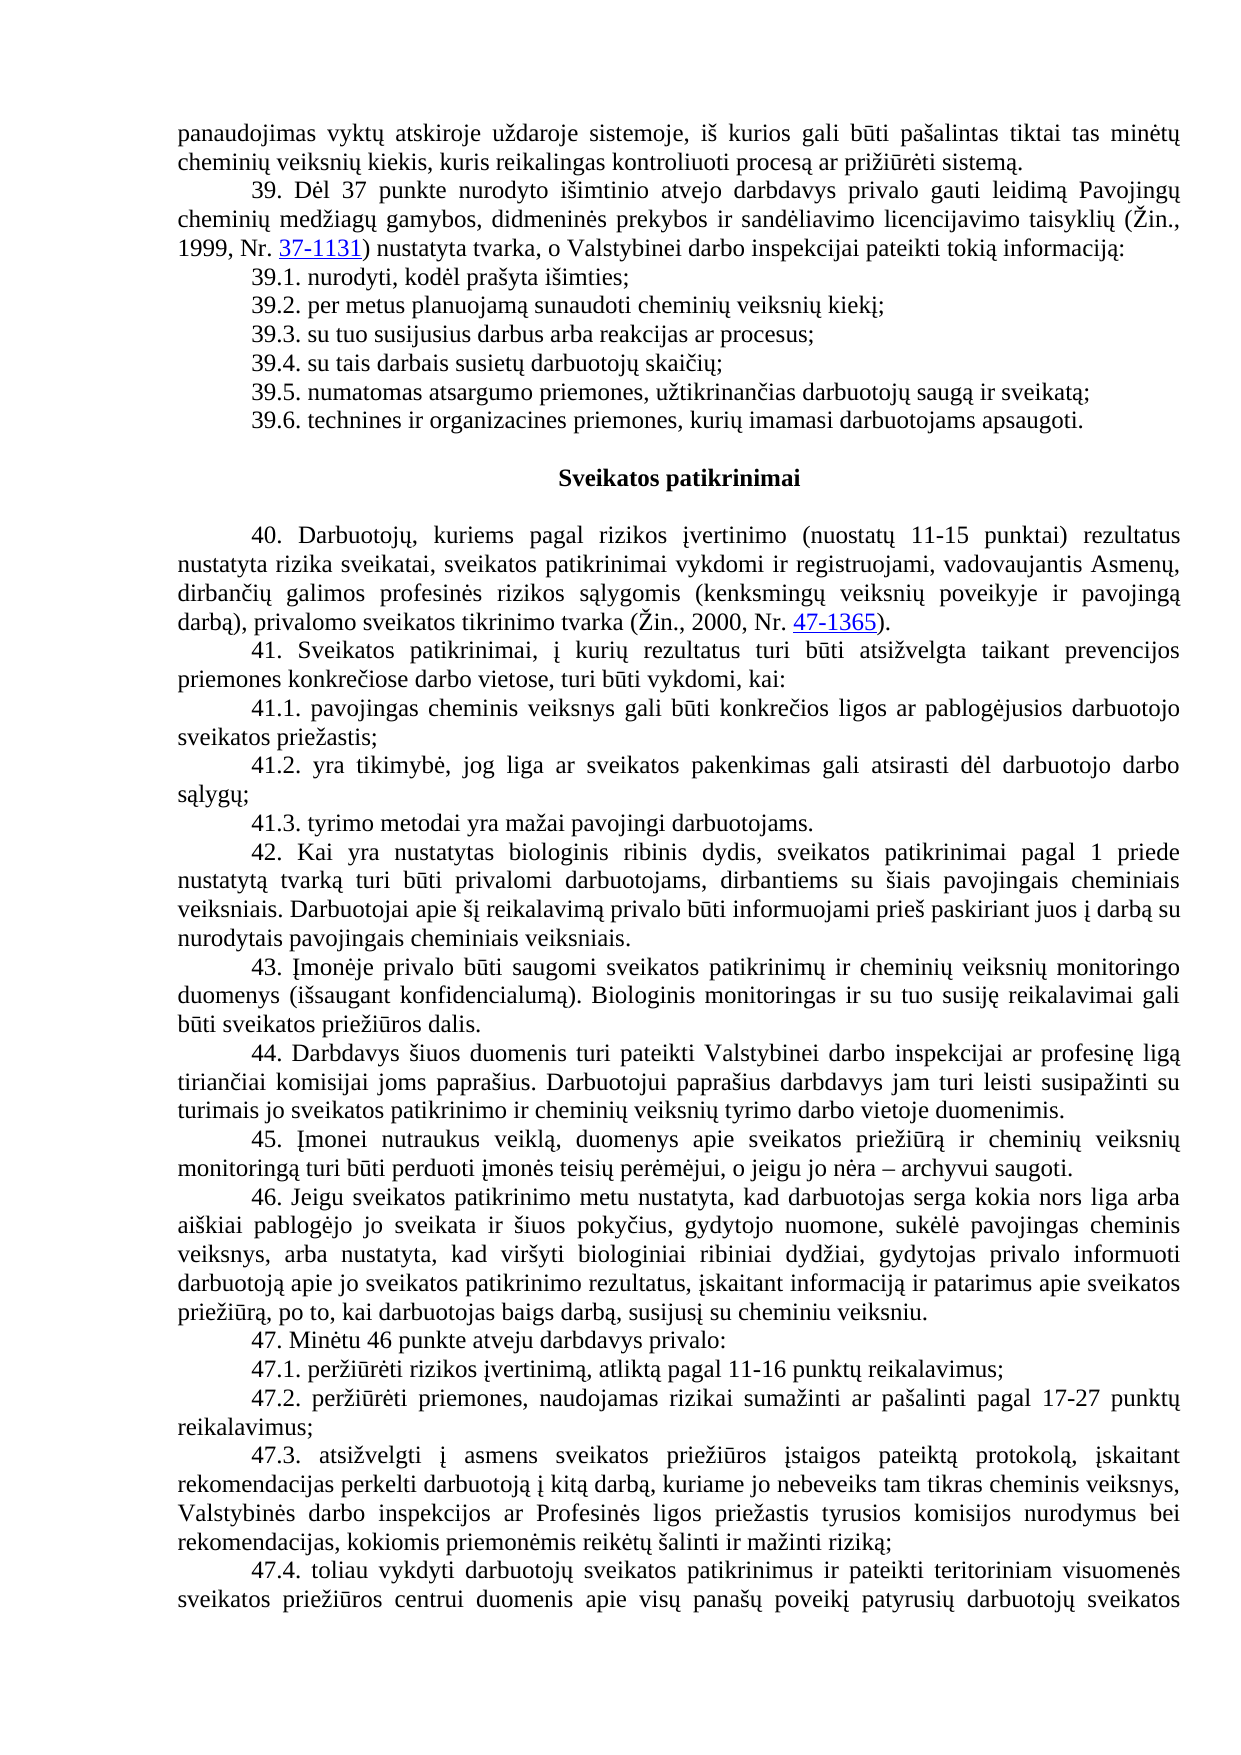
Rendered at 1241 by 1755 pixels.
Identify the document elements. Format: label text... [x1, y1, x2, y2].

text 47.1. peržiūrėti rizikos įvertinimą, atliktą pagal 11-16 punktų reikalavimus; [177, 1354, 1181, 1383]
text 39.1. nurodyti, kodėl prašyta išimties; [177, 262, 1181, 291]
text 41.1. pavojingas cheminis veiksnys gali būti konkrečios ligos ar pablogėjusios darbuotojo sveikatos priežastis; [177, 693, 1181, 751]
text 47.4. toliau vykdyti darbuotojų sveikatos patikrinimus ir pateikti teritoriniam visuomenės sveikatos priežiūros centrui duomenis apie visų panašų poveikį patyrusių darbuotojų sveikatos [177, 1556, 1181, 1613]
text 41.2. yra tikimybė, jog liga ar sveikatos pakenkimas gali atsirasti dėl darbuotojo darbo sąlygų; [177, 751, 1181, 808]
text 39.3. su tuo susijusius darbus arba reakcijas ar procesus; [177, 319, 1181, 348]
text 39. Dėl 37 punkte nurodyto išimtinio atvejo darbdavys privalo gauti leidimą Pavojingų cheminių medžiagų gamybos, didmeninės prekybos ir sandėliavimo licencijavimo taisyklių (Žin., 1999, Nr. 37-1131) nustatyta tvarka, o Valstybinei darbo inspekcijai pateikti tokią informaciją: [177, 176, 1181, 262]
text 43. Įmonėje privalo būti saugomi sveikatos patikrinimų ir cheminių veiksnių monitoringo duomenys (išsaugant konfidencialumą). Biologinis monitoringas ir su tuo susiję reikalavimai gali būti sveikatos priežiūros dalis. [177, 952, 1181, 1038]
text 47.2. peržiūrėti priemones, naudojamas rizikai sumažinti ar pašalinti pagal 17-27 punktų reikalavimus; [177, 1383, 1181, 1441]
text 41. Sveikatos patikrinimai, į kurių rezultatus turi būti atsižvelgta taikant prevencijos priemones konkrečiose darbo vietose, turi būti vykdomi, kai: [177, 636, 1181, 693]
text panaudojimas vyktų atskiroje uždaroje sistemoje, iš kurios gali būti pašalintas tiktai tas minėtų cheminių veiksnių kiekis, kuris reikalingas kontroliuoti procesą ar prižiūrėti sistemą. [177, 118, 1181, 176]
text 39.6. technines ir organizacines priemones, kurių imamasi darbuotojams apsaugoti. [177, 406, 1181, 434]
text 47.3. atsižvelgti į asmens sveikatos priežiūros įstaigos pateiktą protokolą, įskaitant rekomendacijas perkelti darbuotoją į kitą darbą, kuriame jo nebeveiks tam tikras cheminis veiksnys, Valstybinės darbo inspekcijos ar Profesinės ligos priežastis tyrusios komisijos nurodymus bei rekomendacijas, kokiomis priemonėmis reikėtų šalinti ir mažinti riziką; [177, 1441, 1181, 1556]
text Sveikatos patikrinimai [177, 463, 1181, 492]
text 41.3. tyrimo metodai yra mažai pavojingi darbuotojams. [177, 808, 1181, 837]
text 45. Įmonei nutraukus veiklą, duomenys apie sveikatos priežiūrą ir cheminių veiksnių monitoringą turi būti perduoti įmonės teisių perėmėjui, o jeigu jo nėra – archyvui saugoti. [177, 1124, 1181, 1182]
text 46. Jeigu sveikatos patikrinimo metu nustatyta, kad darbuotojas serga kokia nors liga arba aiškiai pablogėjo jo sveikata ir šiuos pokyčius, gydytojo nuomone, sukėlė pavojingas cheminis veiksnys, arba nustatyta, kad viršyti biologiniai ribiniai dydžiai, gydytojas privalo informuoti darbuotoją apie jo sveikatos patikrinimo rezultatus, įskaitant informaciją ir patarimus apie sveikatos priežiūrą, po to, kai darbuotojas baigs darbą, susijusį su cheminiu veiksniu. [177, 1182, 1181, 1326]
text 39.2. per metus planuojamą sunaudoti cheminių veiksnių kiekį; [177, 291, 1181, 319]
text 47. Minėtu 46 punkte atveju darbdavys privalo: [177, 1326, 1181, 1354]
text 40. Darbuotojų, kuriems pagal rizikos įvertinimo (nuostatų 11-15 punktai) rezultatus nustatyta rizika sveikatai, sveikatos patikrinimai vykdomi ir registruojami, vadovaujantis Asmenų, dirbančių galimos profesinės rizikos sąlygomis (kenksmingų veiksnių poveikyje ir pavojingą darbą), privalomo sveikatos tikrinimo tvarka (Žin., 2000, Nr. 47-1365). [177, 521, 1181, 636]
text 42. Kai yra nustatytas biologinis ribinis dydis, sveikatos patikrinimai pagal 1 priede nustatytą tvarką turi būti privalomi darbuotojams, dirbantiems su šiais pavojingais cheminiais veiksniais. Darbuotojai apie šį reikalavimą privalo būti informuojami prieš paskiriant juos į darbą su nurodytais pavojingais cheminiais veiksniais. [177, 837, 1181, 952]
text 39.4. su tais darbais susietų darbuotojų skaičių; [177, 348, 1181, 377]
text 44. Darbdavys šiuos duomenis turi pateikti Valstybinei darbo inspekcijai ar profesinę ligą tiriančiai komisijai joms paprašius. Darbuotojui paprašius darbdavys jam turi leisti susipažinti su turimais jo sveikatos patikrinimo ir cheminių veiksnių tyrimo darbo vietoje duomenimis. [177, 1038, 1181, 1124]
text 39.5. numatomas atsargumo priemones, užtikrinančias darbuotojų saugą ir sveikatą; [177, 377, 1181, 406]
